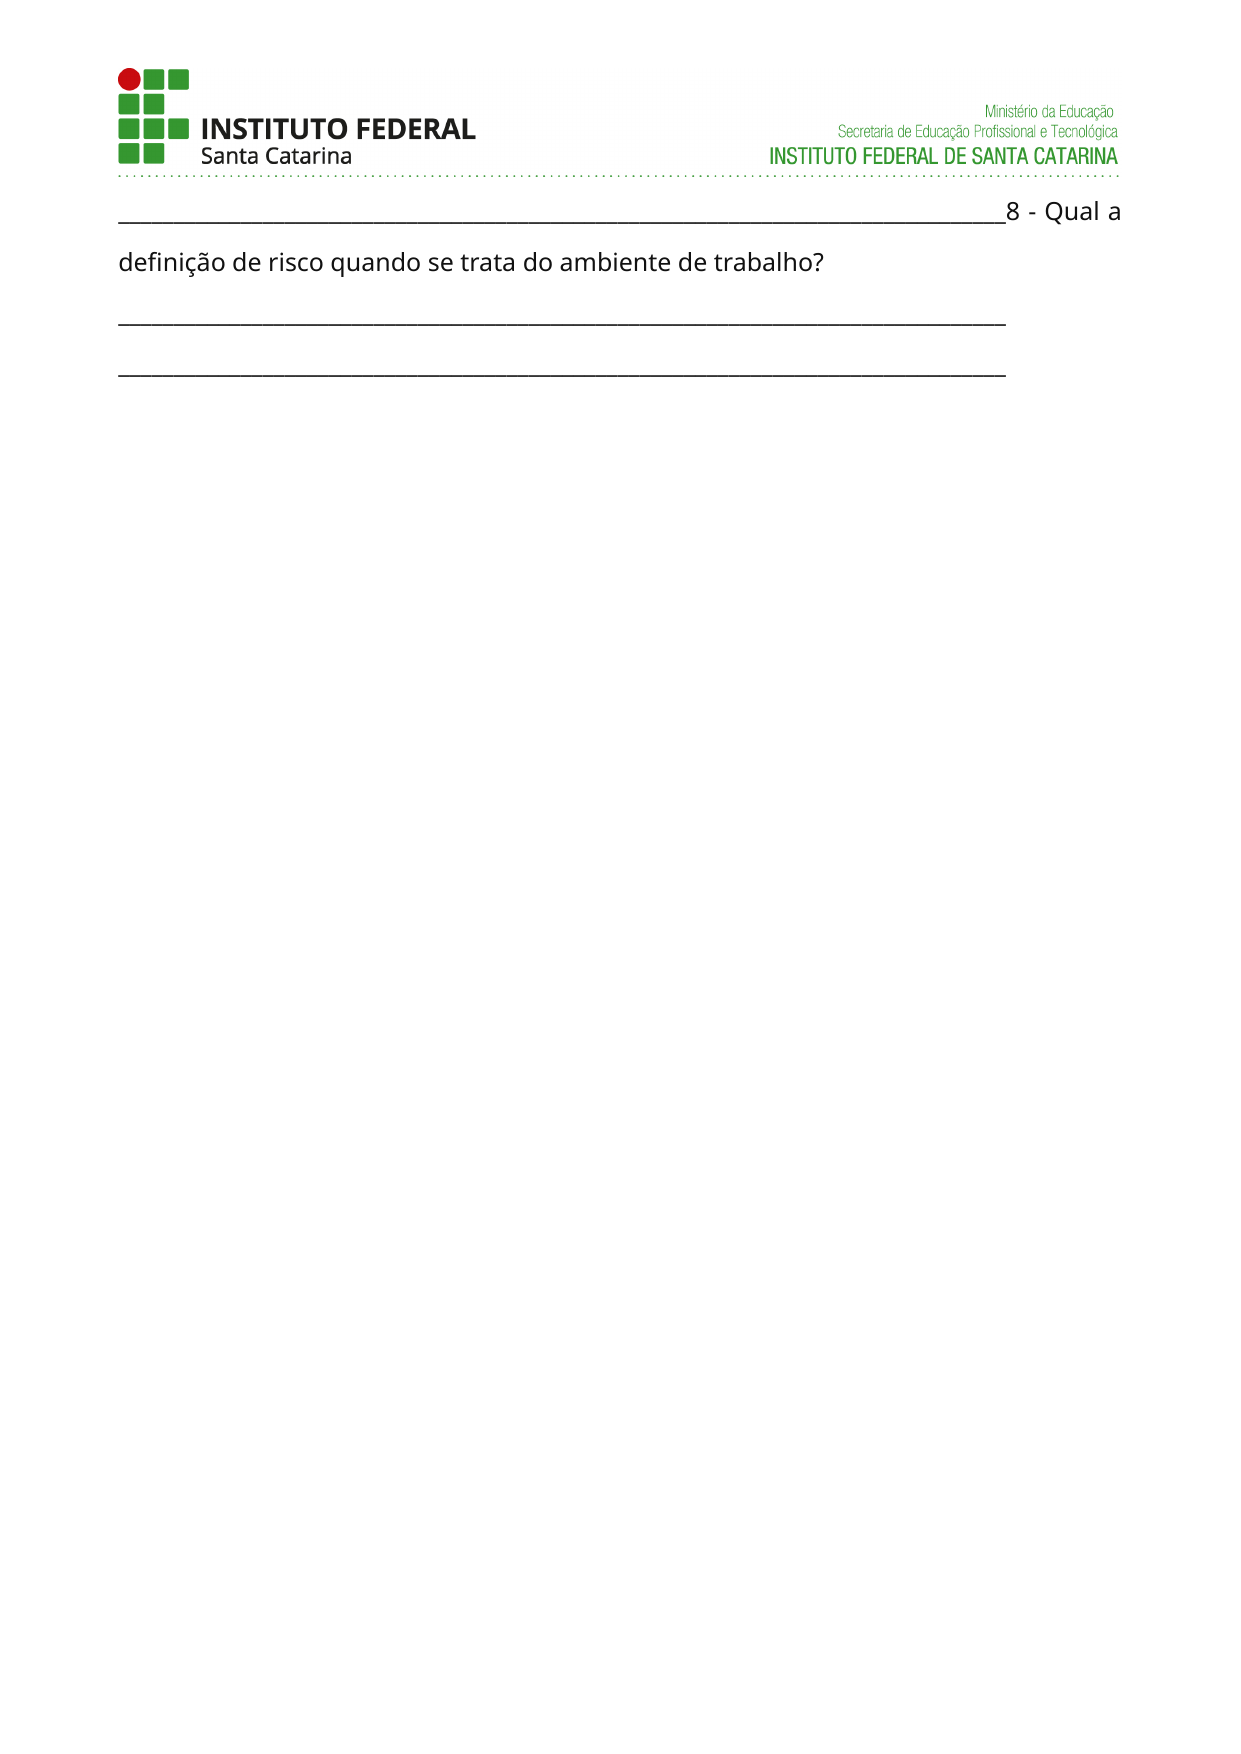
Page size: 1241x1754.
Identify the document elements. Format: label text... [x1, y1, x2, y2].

picture [118, 68, 1123, 177]
text ________________________________________________________________________________8 - Qual a definição de risco quando se trata do ambiente de trabalho? [118, 177, 1122, 279]
text ________________________________________________________________________________ [118, 347, 1122, 381]
text ________________________________________________________________________________ [118, 296, 1122, 330]
